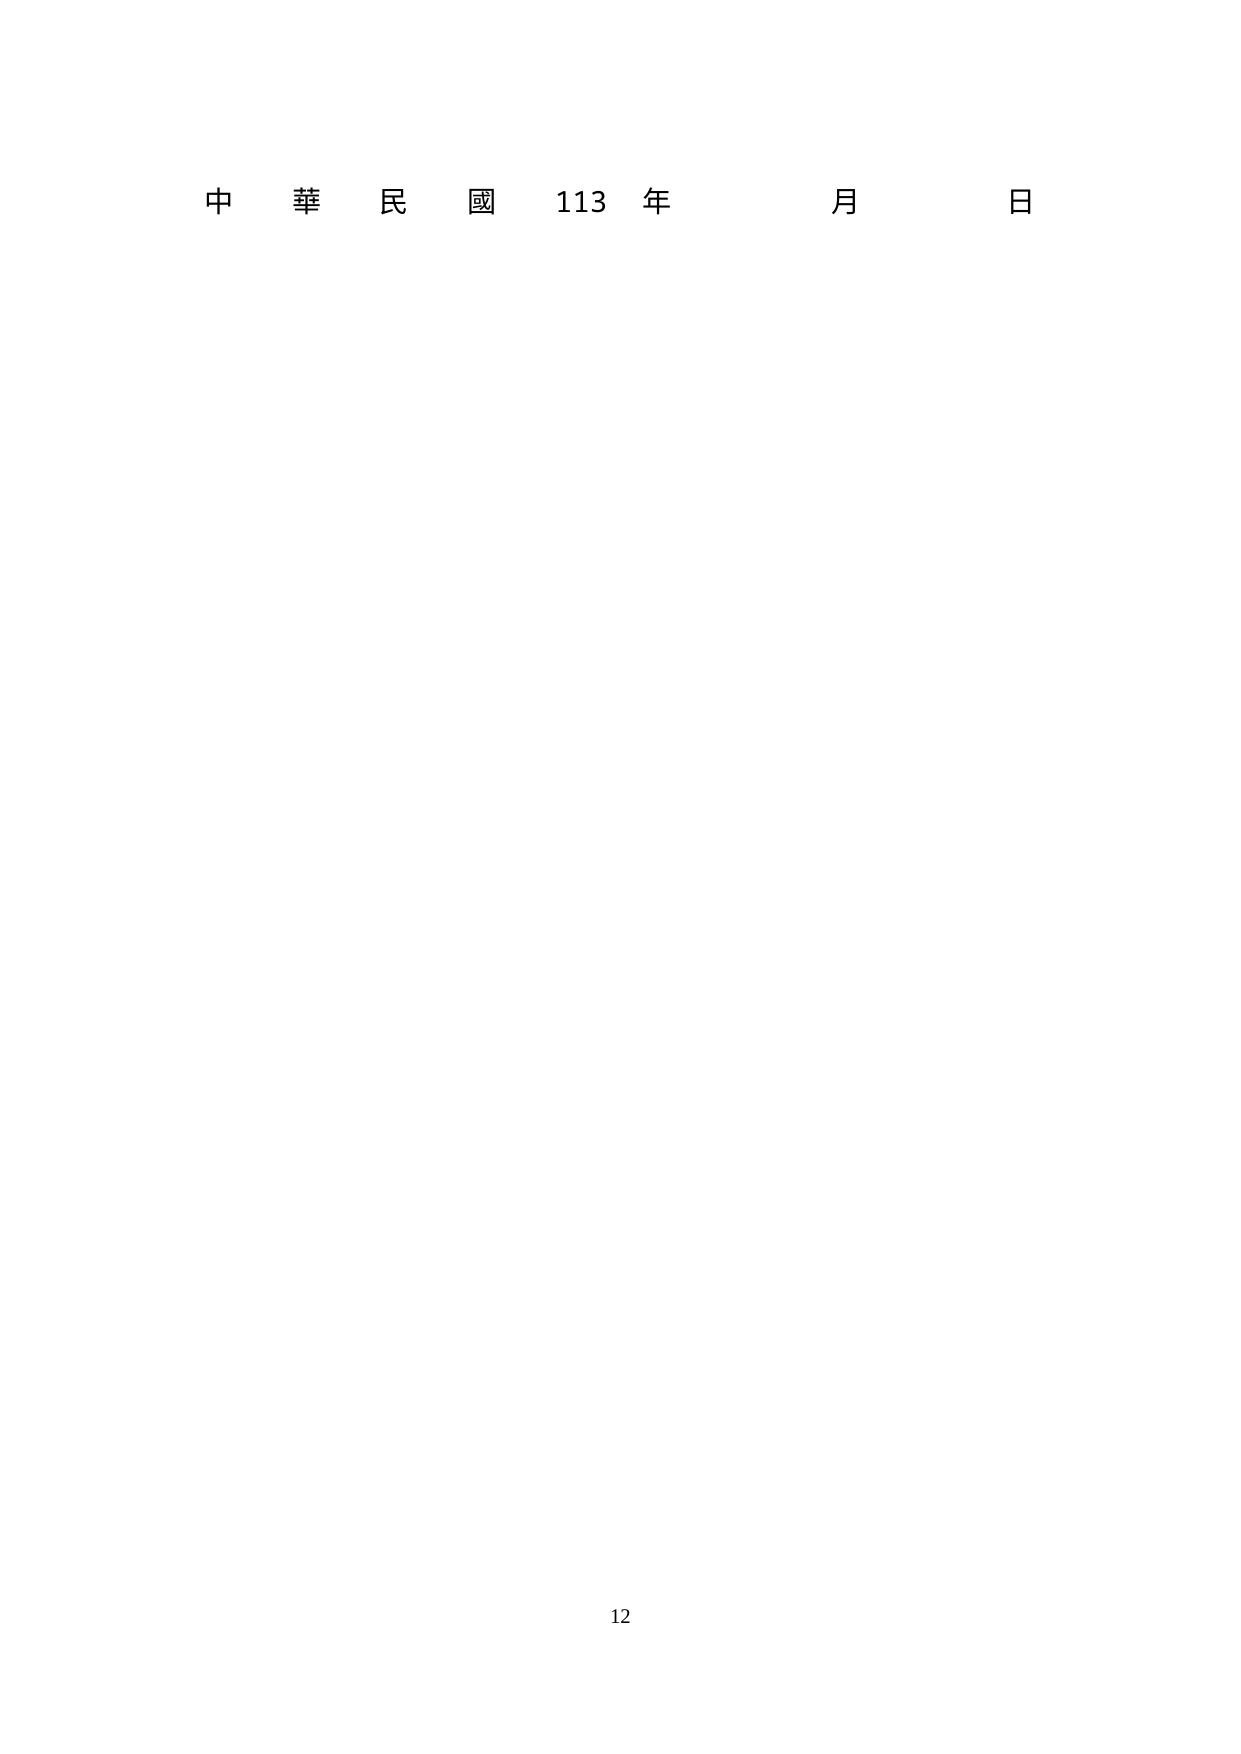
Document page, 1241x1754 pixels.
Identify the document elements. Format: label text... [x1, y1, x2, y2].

text 中 華 民 國 113 年 月 日 [130, 158, 1110, 221]
